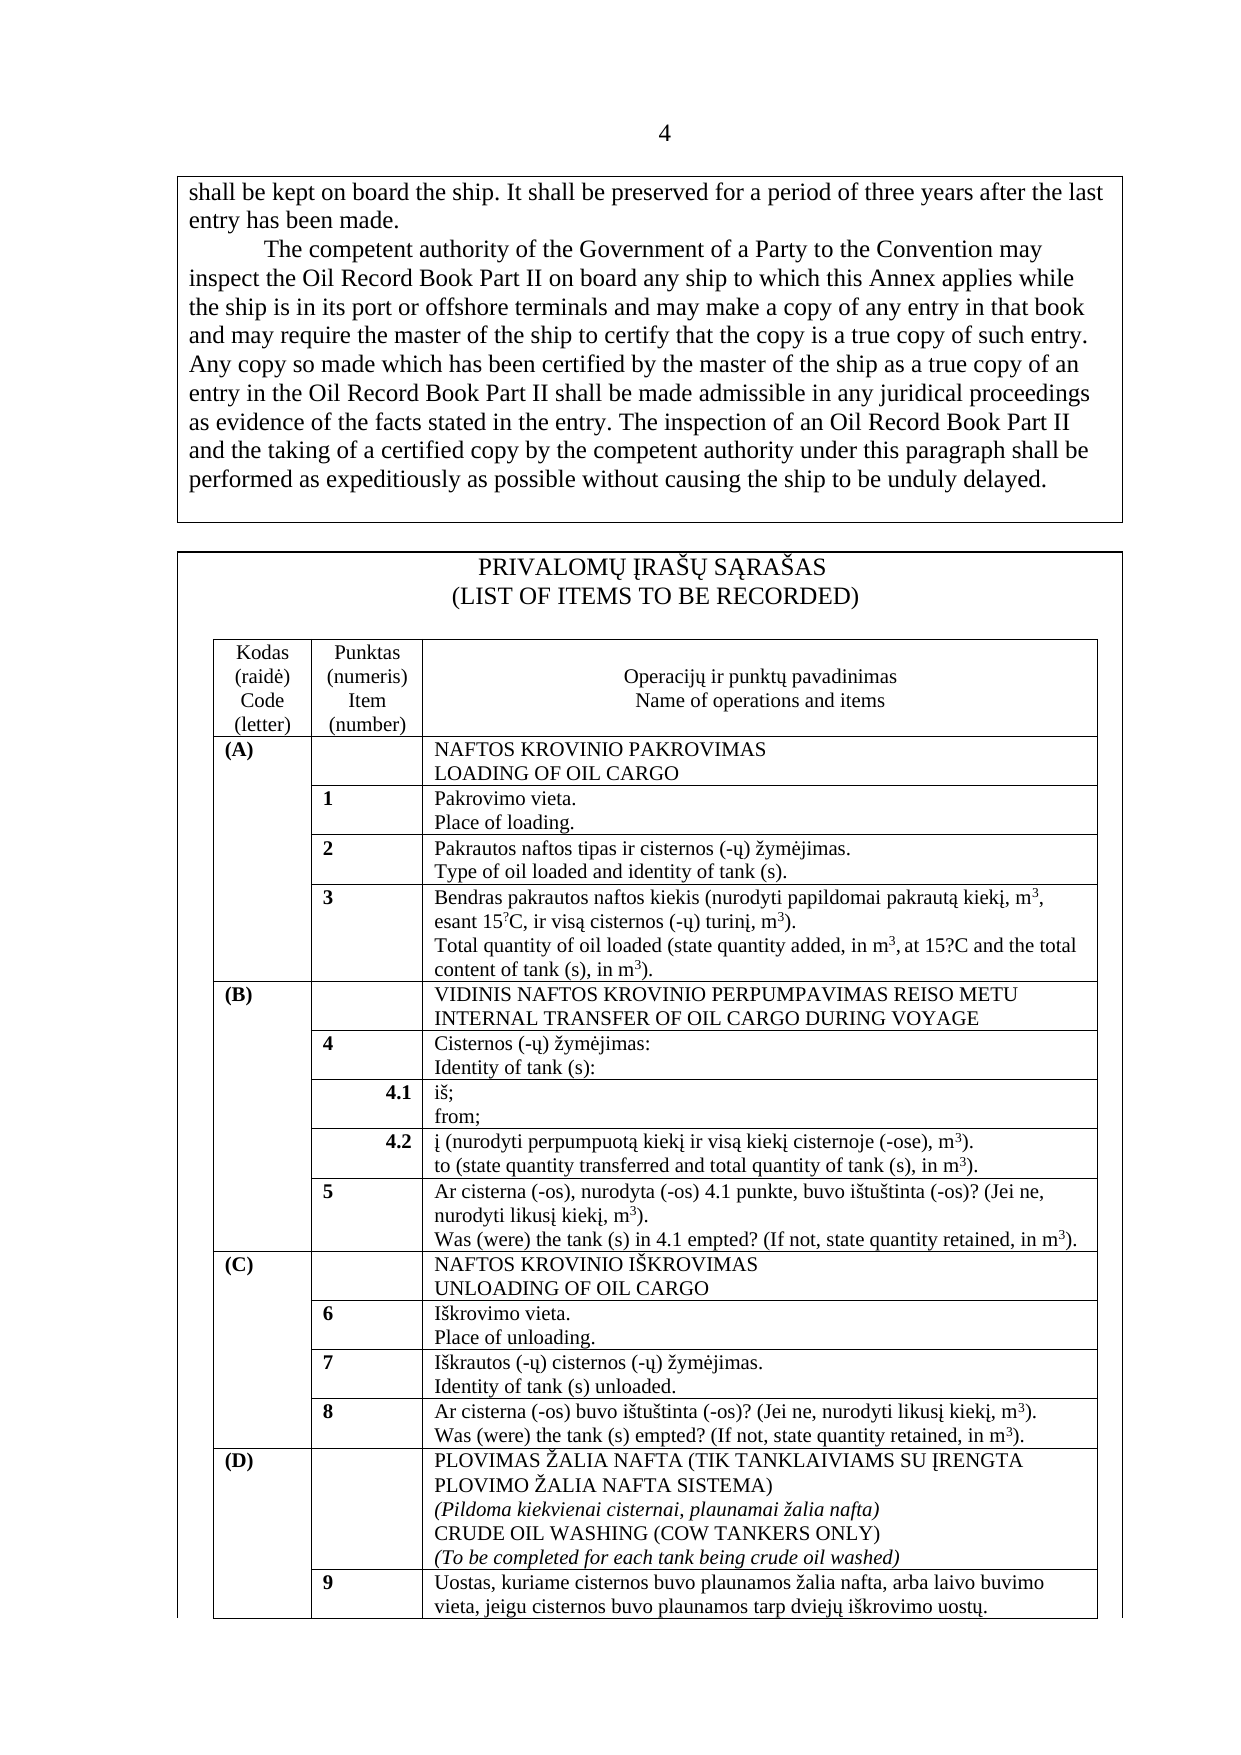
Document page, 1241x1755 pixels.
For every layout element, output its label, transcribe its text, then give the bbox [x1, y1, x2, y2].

table_cell [1098, 1398, 1122, 1447]
table_cell 2 [312, 835, 422, 883]
table_cell [1098, 1178, 1122, 1251]
table_cell [1098, 834, 1122, 883]
table_cell [1098, 981, 1122, 1030]
table_cell [1098, 785, 1122, 834]
table_cell [178, 736, 213, 785]
table_cell Punktas (numeris) Item (number) [312, 640, 323, 736]
table_cell [1098, 884, 1122, 981]
table_cell [178, 1398, 213, 1447]
table_cell [312, 1449, 422, 1569]
table_cell [178, 834, 213, 883]
table_cell 8 [312, 1399, 422, 1447]
table_cell 5 [312, 1179, 422, 1251]
table_cell [178, 884, 213, 981]
table_cell (D) [214, 1449, 311, 1618]
table_cell [1098, 1251, 1122, 1300]
table_cell [1098, 1128, 1122, 1177]
table_cell [178, 1448, 213, 1569]
table_cell [1098, 1448, 1122, 1569]
table_cell [178, 1030, 213, 1079]
table_cell Operacijų ir punktų pavadinimas Name of operations and items [423, 640, 1097, 736]
table_cell [1098, 736, 1122, 785]
table_cell [178, 1079, 213, 1128]
table_cell [178, 1300, 213, 1349]
table_cell [312, 982, 422, 1030]
table_header shall be kept on board the ship. It shall be preserved for a period of three years after the last entry has been made. The competent authority of the Government of a Party to the Convention may inspect the Oil Record Book Part II on board any ship to which this Annex applies while the ship is in its port or offshore terminals and may make a copy of any entry in that book and may require the master of the ship to certify that the copy is a true copy of such entry. Any copy so made which has been certified by the master of the ship as a true copy of an entry in the Oil Record Book Part II shall be made admissible in any juridical proceedings as evidence of the facts stated in the entry. The inspection of an Oil Record Book Part II and the taking of a certified copy by the competent authority under this paragraph shall be performed as expeditiously as possible without causing the ship to be unduly delayed. [178, 177, 1122, 522]
table_cell [1098, 1079, 1122, 1128]
table_cell Punktas (numeris) Item (number) [412, 640, 422, 736]
table_cell iš; from; [1086, 1080, 1097, 1128]
table_cell [178, 785, 213, 834]
table_header [178, 553, 213, 639]
table_cell [178, 981, 213, 1030]
table_cell (C) [214, 1252, 311, 1447]
table_cell 1 [312, 786, 422, 834]
table_cell [178, 1251, 213, 1300]
table_cell [1098, 1569, 1122, 1618]
table_cell [312, 1252, 422, 1300]
table_cell (A) [214, 737, 311, 981]
table_cell [1098, 1349, 1122, 1398]
table_cell 9 [312, 1570, 422, 1618]
table_cell iš; from; [423, 1080, 434, 1128]
table_cell [1098, 1300, 1122, 1349]
table_cell (B) [214, 982, 311, 1251]
table_cell [178, 1178, 213, 1251]
table_cell 4 [312, 1031, 422, 1079]
table_cell [1098, 1030, 1122, 1079]
table_cell 7 [312, 1350, 422, 1398]
table_cell 4.1 [312, 1080, 422, 1128]
table_cell [178, 1349, 213, 1398]
table_cell [312, 737, 422, 785]
table_header PRIVALOMŲ ĮRAŠŲ SĄRAŠAS (LIST OF ITEMS TO BE RECORDED) [213, 553, 1098, 639]
table_header [1098, 553, 1122, 639]
table_cell 6 [312, 1301, 422, 1349]
table_cell Kodas (raidė) Code (letter) [300, 640, 311, 736]
table_cell Kodas (raidė) Code (letter) [214, 640, 224, 736]
table_cell [178, 639, 213, 736]
table_cell 4.2 [312, 1129, 422, 1177]
table_cell [178, 1569, 213, 1618]
table_cell [1098, 639, 1122, 736]
table_cell [178, 1128, 213, 1177]
table_cell 3 [312, 885, 422, 981]
